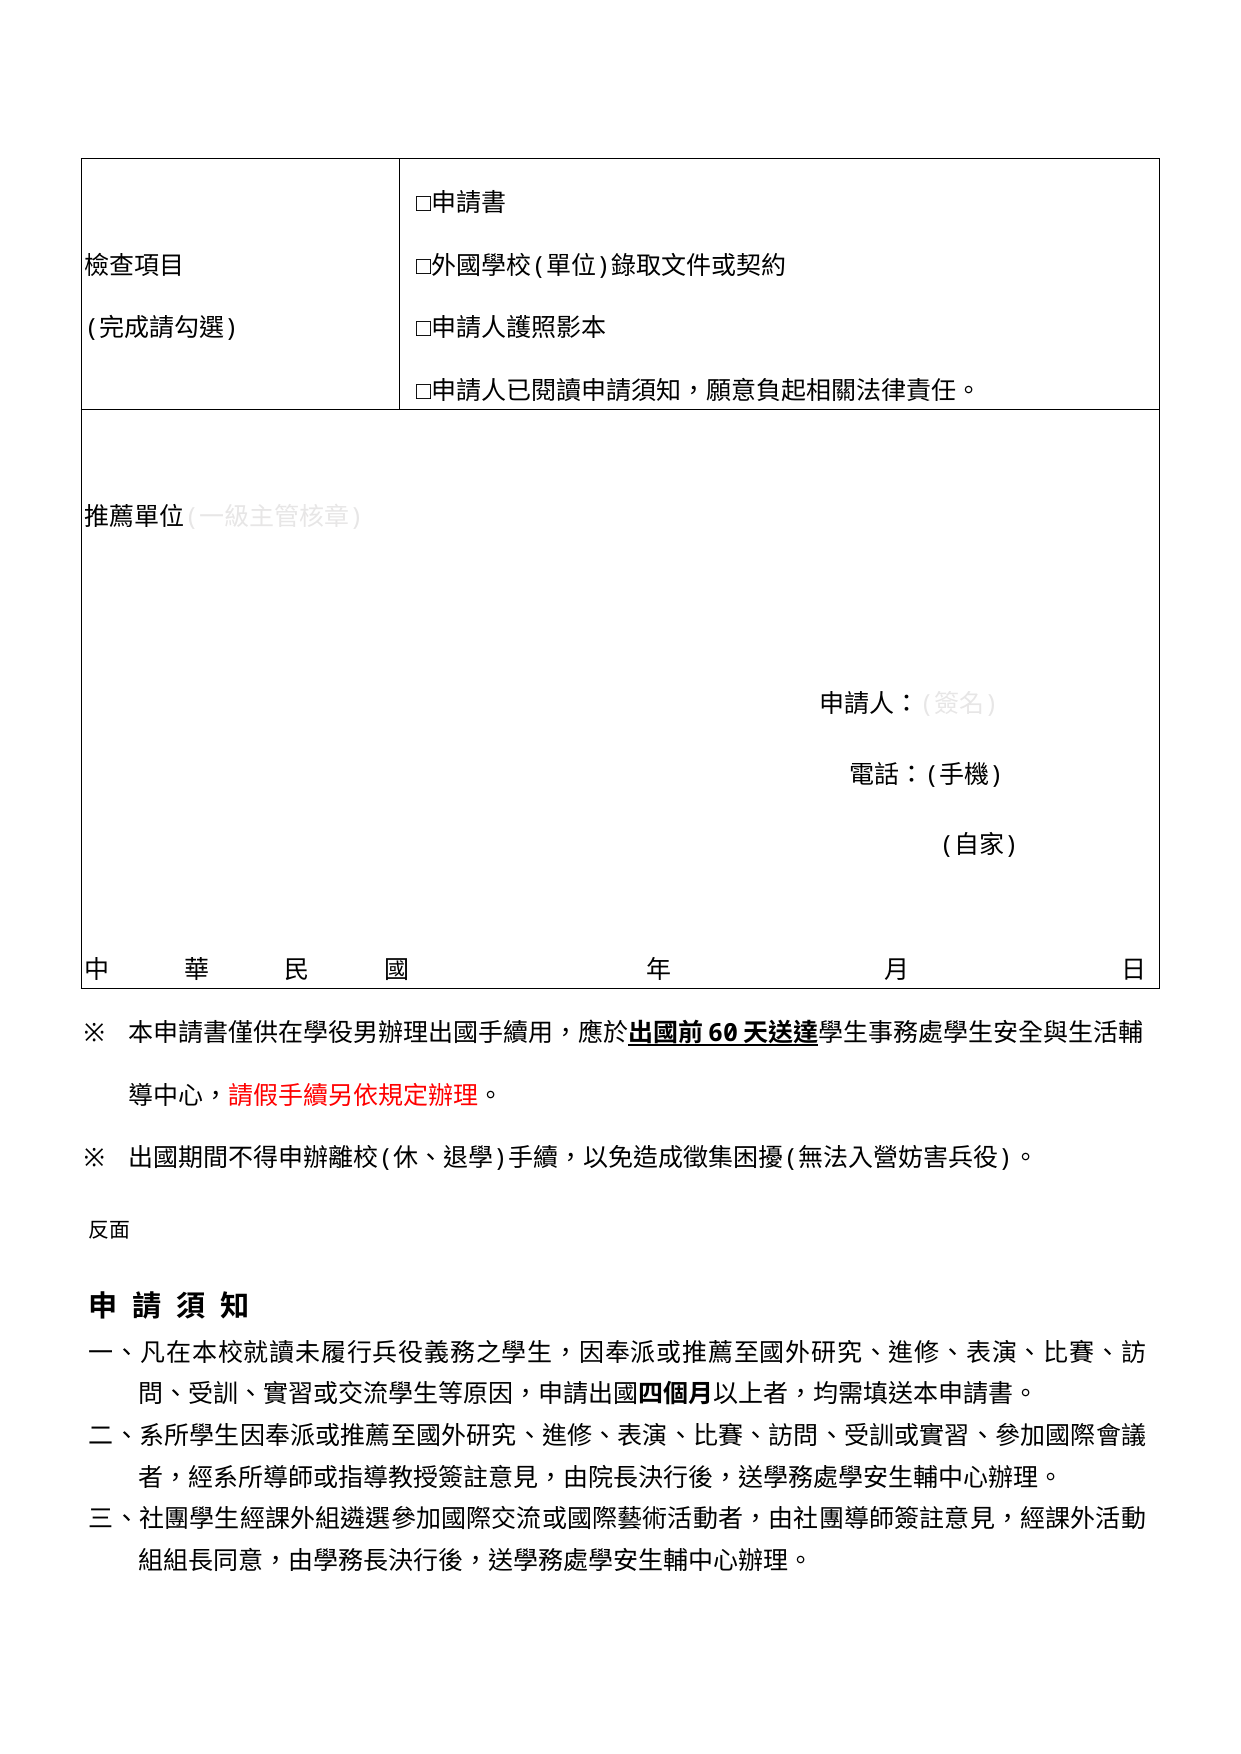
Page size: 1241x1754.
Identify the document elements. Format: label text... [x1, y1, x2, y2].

table_cell □申請書 □外國學校(單位)錄取文件或契約 □申請人護照影本 □申請人已閱讀申請須知，願意負起相關法律責任。 [400, 159, 1159, 409]
text 申 請 須 知 [89, 1262, 1150, 1325]
text 二、系所學生因奉派或推薦至國外研究、進修、表演、比賽、訪問、受訓或實習、參加國際會議者，經系所導師或指導教授簽註意見，由院長決行後，送學務處學安生輔中心辦理。 [89, 1416, 1150, 1493]
text 三、社團學生經課外組遴選參加國際交流或國際藝術活動者，由社團導師簽註意見，經課外活動組組長同意，由學務長決行後，送學務處學安生輔中心辦理。 [89, 1499, 1150, 1577]
list 本申請書僅供在學役男辦理出國手續用，應於出國前60天送達學生事務處學生安全與生活輔導中心，請假手續另依規定辦理。 [84, 989, 1163, 1114]
list 出國期間不得申辦離校(休、退學)手續，以免造成徵集困擾(無法入營妨害兵役)。 [84, 1114, 1163, 1177]
text 反面 [89, 1187, 1152, 1250]
table_cell 推薦單位(一級主管核章) 申請人：(簽名) 電話：(手機) (自家) 中 華 民 國 年 月 日 [82, 410, 1159, 988]
text 一、凡在本校就讀未履行兵役義務之學生，因奉派或推薦至國外研究、進修、表演、比賽、訪問、受訓、實習或交流學生等原因，申請出國四個月以上者，均需填送本申請書。 [89, 1332, 1150, 1410]
table_cell 檢查項目 (完成請勾選) [82, 159, 399, 409]
